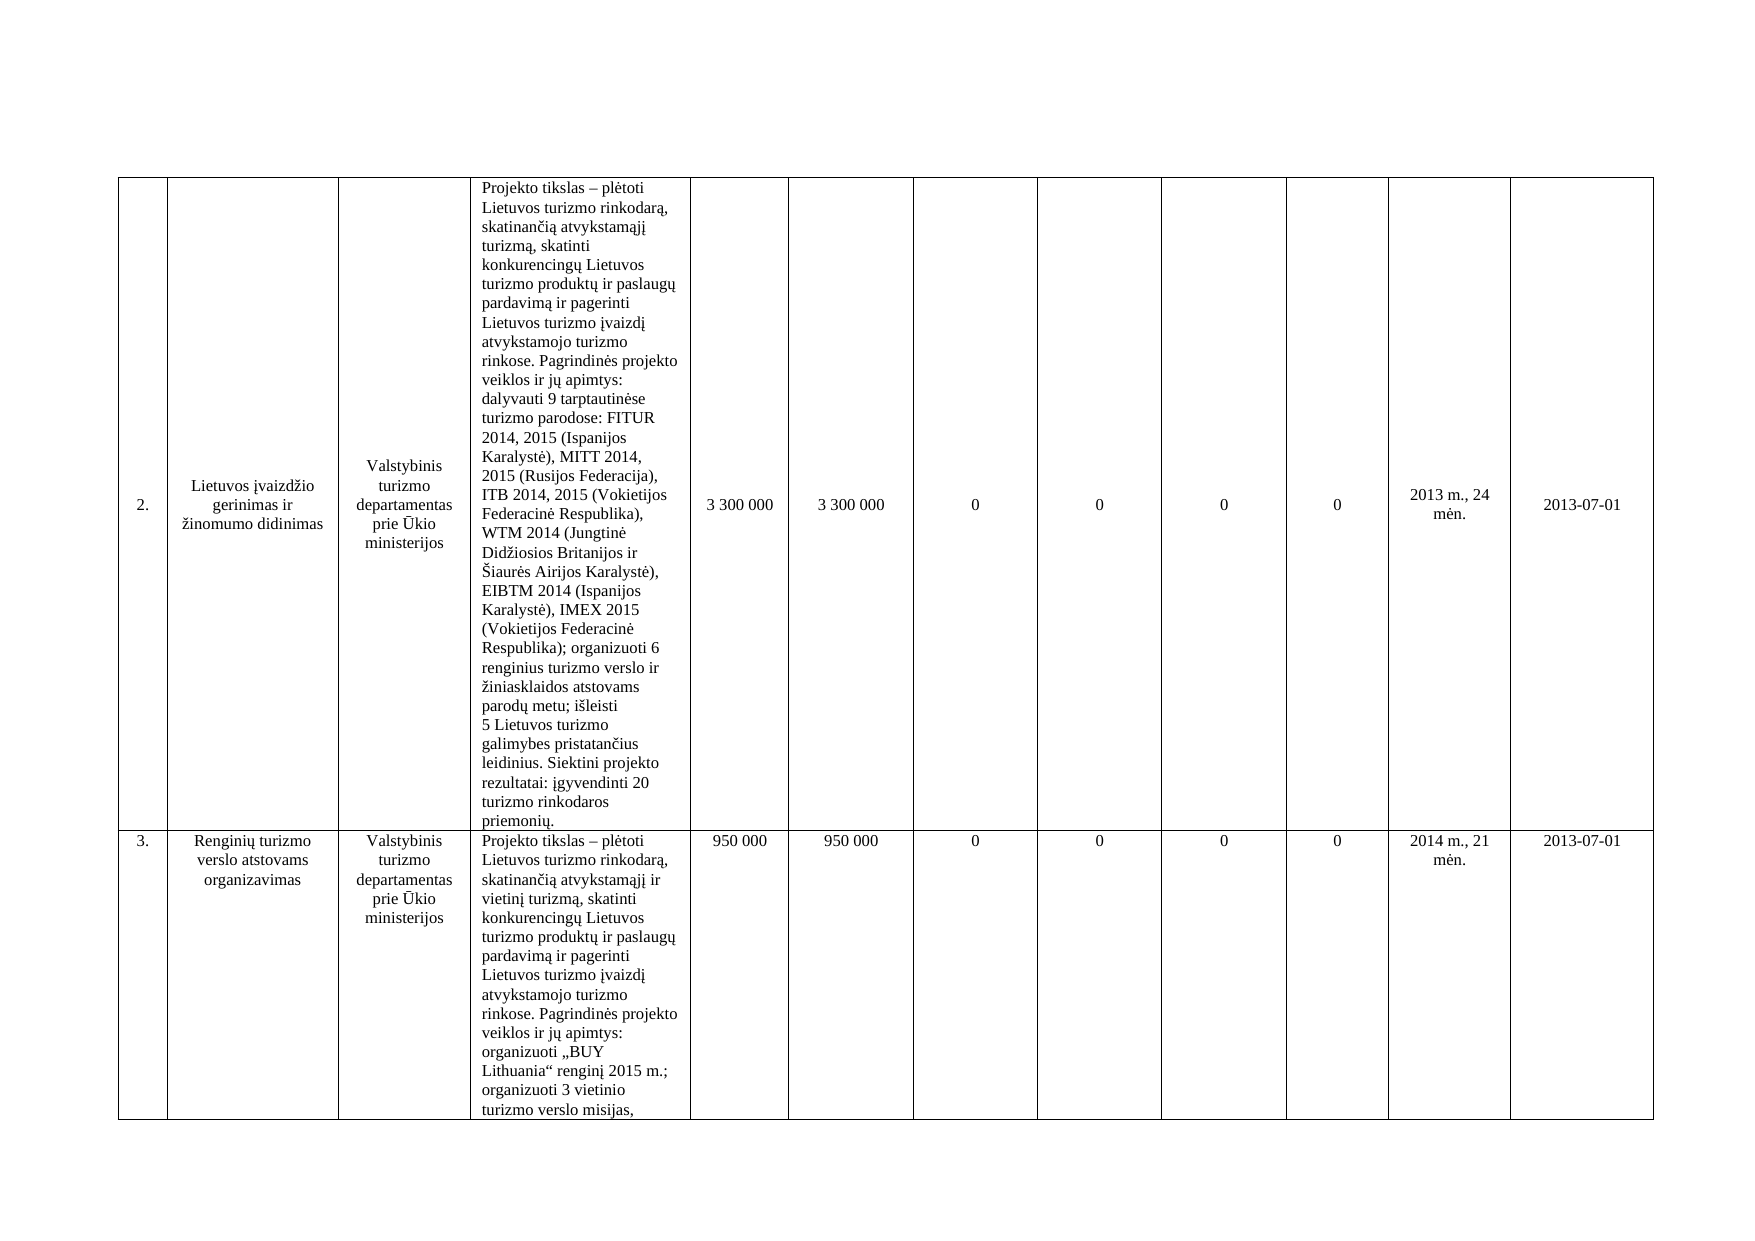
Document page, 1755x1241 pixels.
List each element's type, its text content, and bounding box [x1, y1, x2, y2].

table_cell Lietuvos įvaizdžio gerinimas ir žinomumo didinimas [168, 178, 338, 830]
table_cell 0 [1162, 178, 1286, 830]
table_cell 0 [1038, 831, 1161, 1118]
table_cell Renginių turizmo verslo atstovams organizavimas [168, 831, 338, 1118]
table_cell 3 300 000 [789, 178, 913, 830]
table_cell 2013-07-01 [1511, 831, 1653, 1118]
table_cell 0 [914, 831, 1037, 1118]
table_cell Projekto tikslas – plėtoti Lietuvos turizmo rinkodarą, skatinančią atvykstamąjį ir vietinį turizmą, skatinti konkurencingų Lietuvos turizmo produktų ir paslaugų pardavimą ir pagerinti Lietuvos turizmo įvaizdį atvykstamojo turizmo rinkose. Pagrindinės projekto veiklos ir jų apimtys: organizuoti „BUY Lithuania“ renginį 2015 m.; organizuoti 3 vietinio turizmo verslo misijas, [471, 831, 690, 1118]
table_cell Projekto tikslas – plėtoti Lietuvos turizmo rinkodarą, skatinančią atvykstamąjį turizmą, skatinti konkurencingų Lietuvos turizmo produktų ir paslaugų pardavimą ir pagerinti Lietuvos turizmo įvaizdį atvykstamojo turizmo rinkose. Pagrindinės projekto veiklos ir jų apimtys: dalyvauti 9 tarptautinėse turizmo parodose: FITUR 2014, 2015 (Ispanijos Karalystė), MITT 2014, 2015 (Rusijos Federacija), ITB 2014, 2015 (Vokietijos Federacinė Respublika), WTM 2014 (Jungtinė Didžiosios Britanijos ir Šiaurės Airijos Karalystė), EIBTM 2014 (Ispanijos Karalystė), IMEX 2015 (Vokietijos Federacinė Respublika); organizuoti 6 renginius turizmo verslo ir žiniasklaidos atstovams parodų metu; išleisti 5 Lietuvos turizmo galimybes pristatančius leidinius. Siektini projekto rezultatai: įgyvendinti 20 turizmo rinkodaros priemonių. [471, 178, 690, 830]
table_cell 3 300 000 [691, 178, 788, 830]
table_cell 3. [119, 831, 167, 1118]
table_cell 950 000 [789, 831, 913, 1118]
table_cell 0 [1038, 178, 1161, 830]
table_cell 0 [914, 178, 1037, 830]
table_cell 2. [119, 178, 167, 830]
table_cell 0 [1287, 178, 1388, 830]
table_cell 950 000 [691, 831, 788, 1118]
table_cell 0 [1287, 831, 1388, 1118]
table_cell Valstybinis turizmo departamentas prie Ūkio ministerijos [339, 831, 470, 1118]
table_cell Valstybinis turizmo departamentas prie Ūkio ministerijos [339, 178, 470, 830]
table_cell 0 [1162, 831, 1286, 1118]
table_cell 2014 m., 21 mėn. [1389, 831, 1510, 1118]
table_cell 2013-07-01 [1511, 178, 1653, 830]
table_cell 2013 m., 24 mėn. [1389, 178, 1510, 830]
